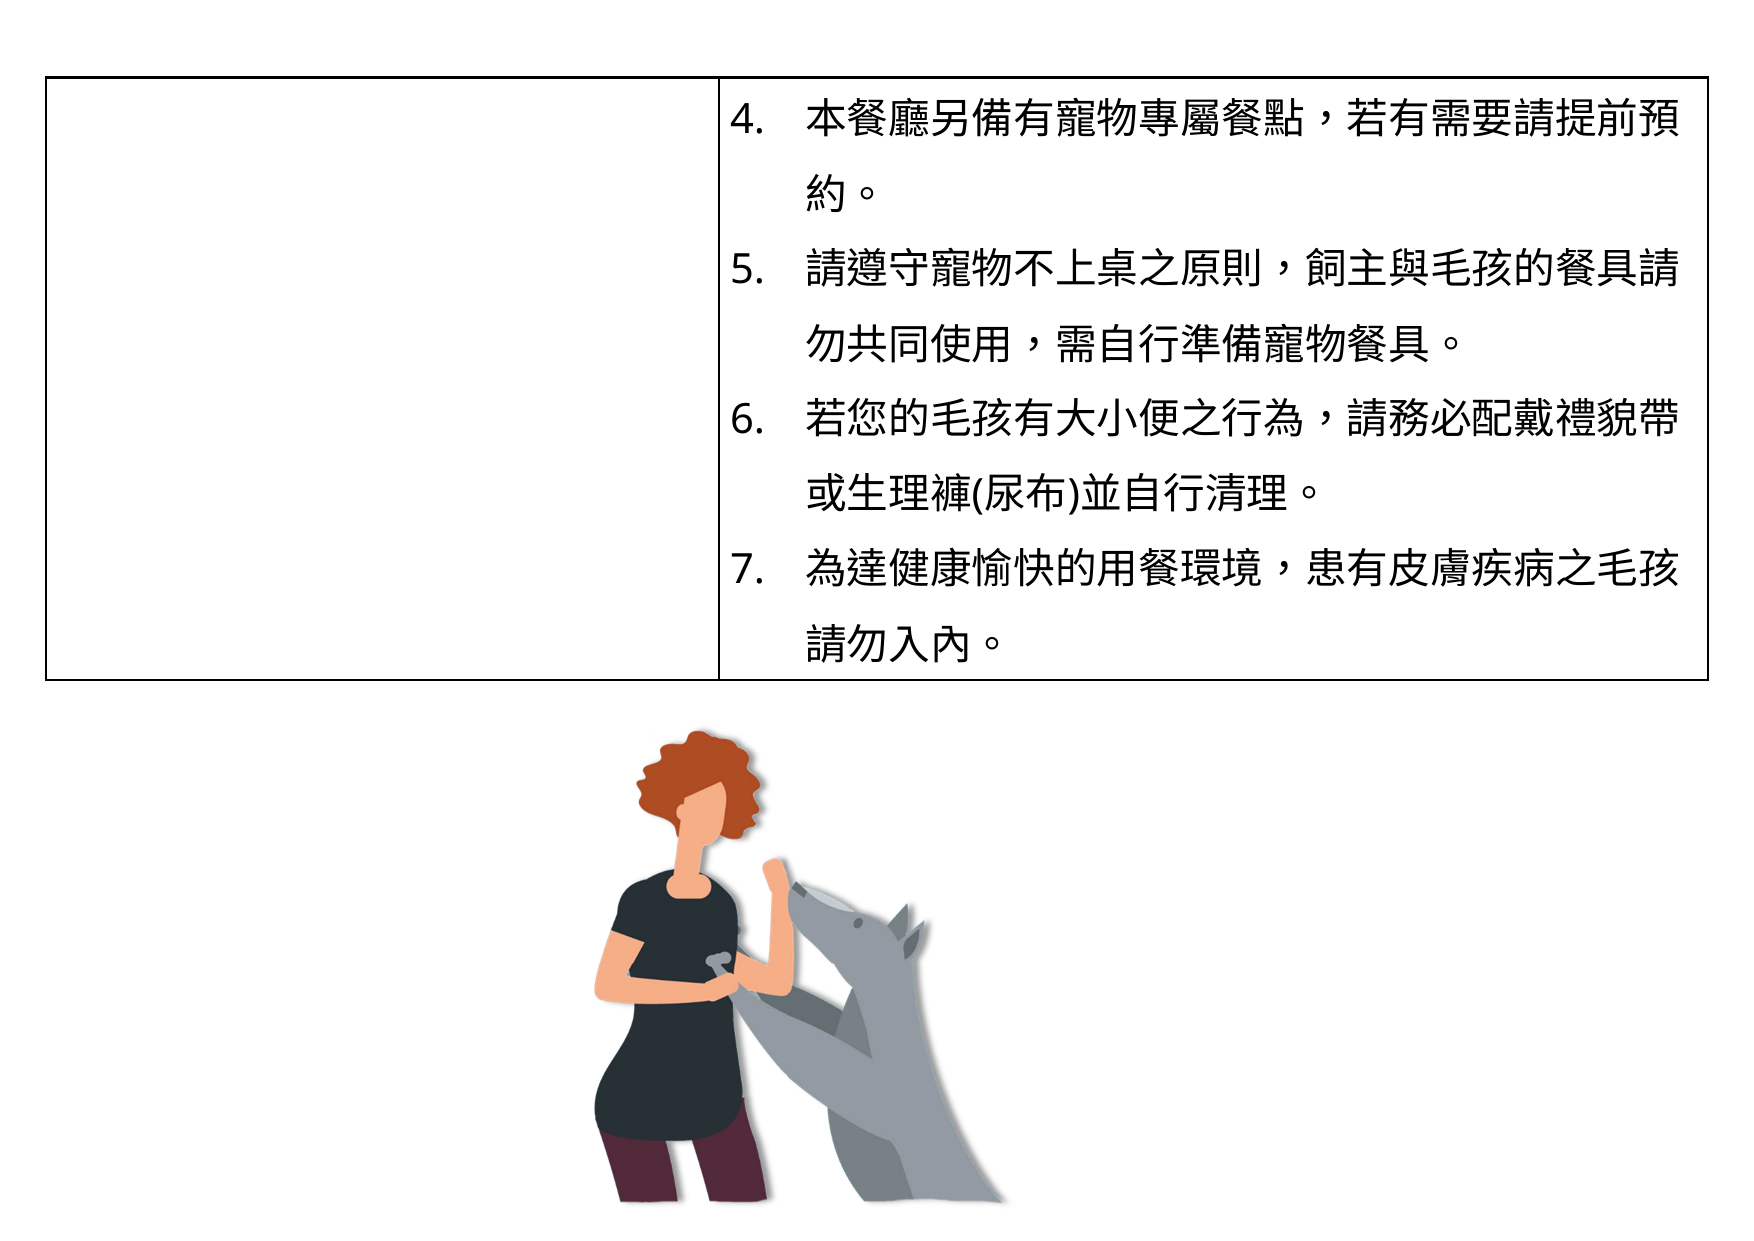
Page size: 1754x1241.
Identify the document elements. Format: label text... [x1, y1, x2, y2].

table_cell 本餐廳不負責毛孩照顧安全責任，請自行攜帶寵物專用籠、寵物專用車及牽繩。 請勿超出餐廳範圍並於餐廳內追逐跑跳，若有造成損壞依照價賠償。 請隨時留意寵物狀況，禁止於餐廳內大聲吠叫或打架行為。 本餐廳另備有寵物專屬餐點，若有需要請提前預約。 請遵守寵物不上桌之原則，飼主與毛孩的餐具請勿共同使用，需自行準備寵物餐具。 若您的毛孩有大小便之行為，請務必配戴禮貌帶或生理褲(尿布)並自行清理。 為達健康愉快的用餐環境，患有皮膚疾病之毛孩請勿入內。 [720, 79, 1707, 678]
picture [552, 717, 1016, 1210]
table_cell [47, 79, 718, 678]
